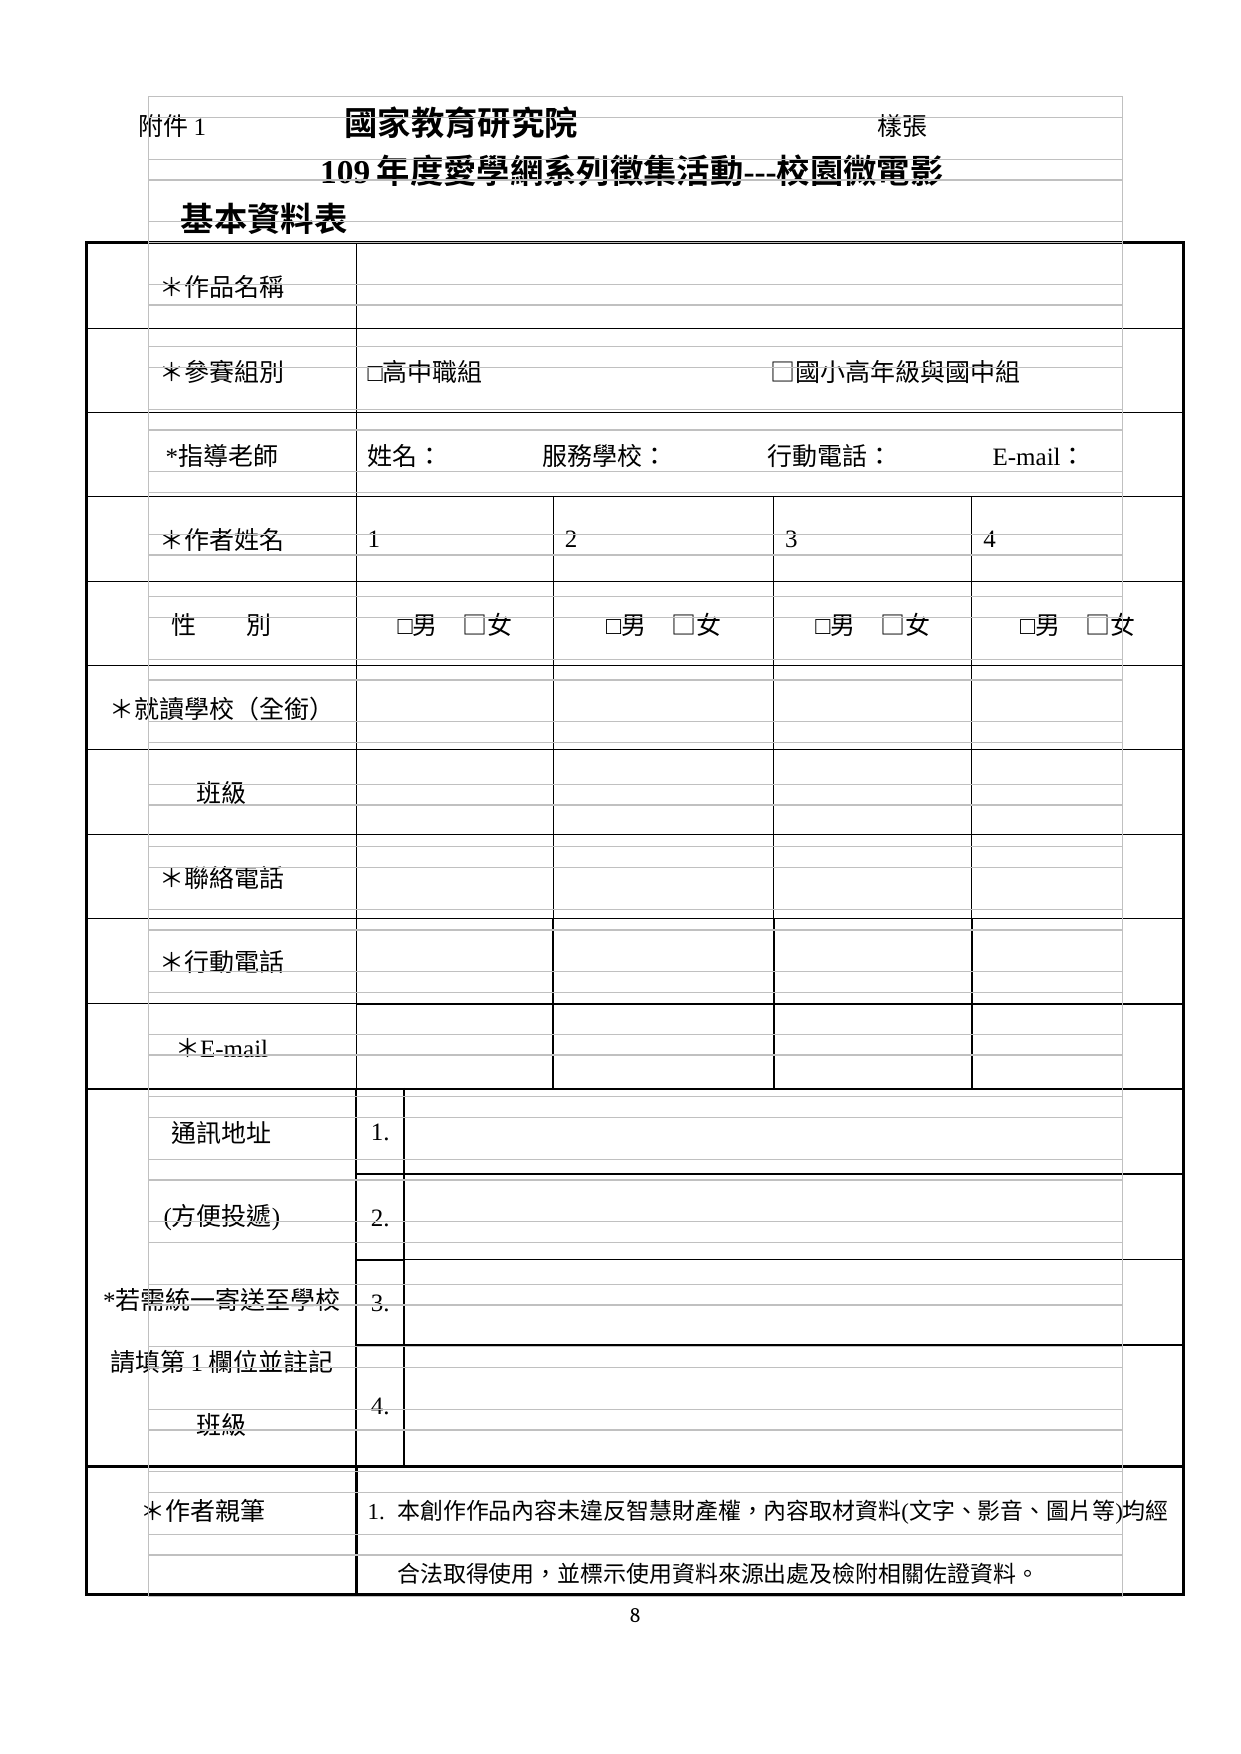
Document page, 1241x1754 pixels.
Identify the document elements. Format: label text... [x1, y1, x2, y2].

table_cell ＊就讀學校（全銜） [88, 666, 148, 749]
table_cell [972, 743, 1122, 749]
table_cell 班級 [232, 793, 238, 804]
text 109年度愛學網系列徵集活動---校園微電影 [149, 160, 392, 179]
table_header [357, 285, 1122, 304]
table_cell [554, 666, 773, 679]
table_cell ＊E-mail [149, 1004, 356, 1034]
table_cell [972, 750, 1122, 784]
table_cell 4. [357, 1347, 403, 1367]
table_cell [405, 1222, 1122, 1242]
table_cell [554, 743, 773, 749]
table_cell [972, 835, 1122, 846]
table_cell [972, 722, 1122, 742]
table_cell 4. [357, 1410, 403, 1429]
table_cell 4. [357, 1368, 403, 1409]
table_cell [774, 743, 971, 749]
table_cell 通訊地址 (方便投遞) *若需統一寄送至學校請填第1欄位並註記班級 [149, 1090, 355, 1096]
table_cell □男 □女 [774, 618, 971, 659]
table_cell [775, 919, 971, 929]
table_cell [405, 1306, 1122, 1344]
table_cell ＊作者親筆 簽名具結 [149, 1556, 355, 1593]
table_cell [88, 497, 148, 581]
table_cell [775, 931, 971, 971]
text 109年度愛學網系列徵集活動---校園微電影 [126, 144, 148, 193]
table_cell 4 [972, 556, 1122, 581]
table_cell □男 □女 [972, 597, 1122, 617]
table_cell [149, 413, 356, 429]
table_cell [972, 847, 1122, 867]
table_cell [357, 722, 553, 742]
table_cell [357, 910, 553, 918]
table_cell [554, 1035, 773, 1054]
table_cell [357, 1097, 403, 1117]
table_cell [405, 1410, 1122, 1429]
table_cell [405, 1260, 1122, 1284]
table_cell 通訊地址 (方便投遞) *若需統一寄送至學校請填第1欄位並註記班級 [149, 1097, 355, 1117]
table_cell [775, 1005, 971, 1034]
table_cell ＊行動電話 [149, 972, 356, 992]
table_cell [774, 806, 971, 834]
table_cell 通訊地址 (方便投遞) *若需統一寄送至學校請填第1欄位並註記班級 [149, 1285, 355, 1304]
table_cell [405, 1118, 1122, 1159]
table_cell [357, 1090, 403, 1096]
table_cell [405, 1160, 1122, 1173]
table_cell □高中職組 □國小高年級與國中組 [357, 329, 1122, 346]
table_cell [357, 806, 553, 834]
table_cell 本創作作品內容未違反智慧財產權，內容取材資料(文字、影音、圖片等)均經合法取得使用，並標示使用資料來源出處及檢附相關佐證資料。 本創作作品未參與其他相關競賽活動，並獲得佳作以上獎項。 [358, 1535, 1122, 1554]
table_cell [554, 835, 773, 846]
table_cell [973, 1056, 1122, 1088]
table_cell 本創作作品內容未違反智慧財產權，內容取材資料(文字、影音、圖片等)均經合法取得使用，並標示使用資料來源出處及檢附相關佐證資料。 本創作作品未參與其他相關競賽活動，並獲得佳作以上獎項。 [358, 1472, 1122, 1492]
table_cell 2 [554, 497, 773, 534]
table_cell [554, 847, 773, 867]
table_cell [357, 835, 553, 846]
table_cell □高中職組 □國小高年級與國中組 [357, 347, 1122, 367]
table_cell [357, 931, 552, 971]
table_cell [405, 1181, 1122, 1221]
table_cell [88, 413, 148, 496]
table_cell [554, 1056, 773, 1088]
table_cell [774, 660, 971, 665]
table_cell ＊就讀學校（全銜） [149, 666, 356, 679]
table_cell ＊參賽組別 [149, 368, 356, 409]
table_cell 通訊地址 (方便投遞) *若需統一寄送至學校請填第1欄位並註記班級 [149, 1368, 355, 1409]
table_cell [405, 1368, 1122, 1409]
table_cell [972, 681, 1122, 721]
table_cell [972, 785, 1122, 804]
table_cell ＊行動電話 [149, 993, 356, 1002]
table_cell 通訊地址 (方便投遞) *若需統一寄送至學校請填第1欄位並註記班級 [88, 1090, 148, 1465]
table_cell ＊行動電話 [88, 919, 148, 1002]
table_cell [1123, 413, 1182, 496]
table_cell [149, 497, 356, 534]
table_cell ＊作者姓名 [149, 535, 356, 554]
table_cell [357, 785, 553, 804]
table_cell [88, 582, 148, 665]
table_cell [357, 582, 553, 596]
table_cell [972, 910, 1122, 918]
table_header ＊作品名稱 [149, 285, 356, 304]
table_cell 通訊地址 (方便投遞) *若需統一寄送至學校請填第1欄位並註記班級 [149, 1347, 355, 1367]
table_cell ＊E-mail [149, 1035, 356, 1054]
table_cell [357, 972, 552, 992]
table_cell 通訊地址 (方便投遞) *若需統一寄送至學校請填第1欄位並註記班級 [149, 1243, 355, 1284]
table_cell [149, 847, 356, 867]
table_cell 2 [554, 535, 773, 554]
table_cell 班級 [149, 785, 208, 804]
table_cell 性 別 [149, 618, 356, 659]
table_cell [357, 1005, 552, 1034]
table_header [1123, 244, 1182, 327]
table_cell ＊E-mail [88, 1004, 148, 1088]
table_header ＊作品名稱 [149, 306, 356, 327]
table_cell [405, 1097, 1122, 1117]
table_cell [357, 1160, 403, 1173]
table_cell [405, 1347, 1122, 1367]
table_cell [774, 582, 971, 596]
table_cell [357, 660, 553, 665]
table_header ＊作品名稱 [88, 244, 148, 327]
table_cell ＊就讀學校（全銜） [149, 681, 356, 721]
table_cell [774, 785, 971, 804]
text 基本資料表 [149, 222, 1122, 241]
table_cell 本創作作品內容未違反智慧財產權，內容取材資料(文字、影音、圖片等)均經合法取得使用，並標示使用資料來源出處及檢附相關佐證資料。 本創作作品未參與其他相關競賽活動，並獲得佳作以上獎項。 [358, 1493, 1122, 1534]
table_cell [774, 750, 971, 784]
table_cell 2 [554, 556, 773, 581]
table_cell ＊行動電話 [149, 919, 356, 929]
table_cell [1123, 1090, 1182, 1173]
table_cell [973, 931, 1122, 971]
table_cell [774, 835, 971, 846]
table_cell [357, 868, 553, 909]
text 基本資料表 [1123, 193, 1137, 241]
table_cell 班級 [149, 750, 356, 784]
table_cell [554, 722, 773, 742]
table_cell 3. [357, 1306, 403, 1344]
table_cell 3. [357, 1261, 403, 1284]
text 109年度愛學網系列徵集活動---校園微電影 [1123, 144, 1137, 193]
table_cell [554, 919, 773, 929]
table_cell [774, 681, 971, 721]
table_cell [405, 1285, 1122, 1304]
table_cell □男 □女 [972, 582, 1122, 596]
table_cell [357, 743, 553, 749]
table_cell [357, 1056, 552, 1088]
table_header [357, 244, 1122, 284]
table_cell 通訊地址 (方便投遞) *若需統一寄送至學校請填第1欄位並註記班級 [149, 1118, 355, 1159]
table_cell ＊行動電話 [149, 931, 356, 971]
table_cell ＊參賽組別 [149, 329, 356, 346]
table_cell [774, 722, 971, 742]
table_cell ＊E-mail [149, 1056, 356, 1088]
table_cell □男 □女 [1123, 582, 1182, 665]
table_cell [149, 556, 356, 581]
table_cell 4 [1123, 497, 1182, 581]
table_cell ＊作者親筆 簽名具結 [149, 1493, 355, 1534]
table_cell [774, 868, 971, 909]
text 附件1 國家教育研究院 樣張 [149, 118, 1122, 144]
table_cell [357, 681, 553, 721]
table_cell [357, 413, 1122, 429]
table_header ＊作品名稱 [149, 244, 356, 284]
table_cell 1 [357, 497, 553, 534]
table_cell 3 [774, 535, 971, 554]
table_cell [774, 847, 971, 867]
table_cell ＊就讀學校（全銜） [149, 722, 356, 742]
table_cell 通訊地址 (方便投遞) *若需統一寄送至學校請填第1欄位並註記班級 [149, 1410, 355, 1429]
table_cell [1123, 919, 1182, 1002]
table_cell [554, 868, 773, 909]
table_cell [357, 666, 553, 679]
table_cell [405, 1175, 1122, 1179]
table_cell [149, 472, 356, 492]
table_cell □男 □女 [554, 618, 773, 659]
table_cell [149, 582, 356, 596]
table_cell □高中職組 □國小高年級與國中組 [357, 368, 1122, 409]
table_cell [1123, 1005, 1182, 1088]
table_cell 1 [357, 556, 553, 581]
table_cell [149, 835, 356, 846]
table_cell [149, 597, 356, 617]
table_cell [1123, 750, 1182, 834]
table_cell [973, 1005, 1122, 1034]
table_cell [1123, 1175, 1182, 1259]
table_cell ＊聯絡電話 [149, 868, 356, 909]
table_cell [774, 597, 971, 617]
table_cell [554, 972, 773, 992]
table_cell ＊作者親筆 簽名具結 [88, 1468, 148, 1593]
table_cell [774, 910, 971, 918]
text 附件1 國家教育研究院 樣張 [149, 97, 1122, 117]
table_cell 通訊地址 (方便投遞) *若需統一寄送至學校請填第1欄位並註記班級 [149, 1306, 355, 1346]
table_cell 2. [357, 1181, 403, 1221]
table_cell 4 [972, 535, 1122, 554]
table_cell [357, 597, 553, 617]
table_cell □男 □女 [972, 618, 1122, 659]
table_cell [973, 993, 1122, 1002]
table_cell [554, 660, 773, 665]
table_cell □男 □女 [972, 660, 1122, 665]
table_cell [405, 1090, 1122, 1096]
table_cell [775, 1056, 971, 1088]
text 基本資料表 [149, 193, 1122, 221]
table_cell 4. [357, 1431, 403, 1465]
table_cell 通訊地址 (方便投遞) *若需統一寄送至學校請填第1欄位並註記班級 [149, 1160, 355, 1179]
text 109年度愛學網系列徵集活動---校園微電影 [459, 160, 524, 179]
table_cell ＊參賽組別 [149, 347, 356, 367]
table_cell [357, 750, 553, 784]
table_cell 通訊地址 (方便投遞) *若需統一寄送至學校請填第1欄位並註記班級 [149, 1431, 355, 1465]
table_cell [554, 910, 773, 918]
text 109年度愛學網系列徵集活動---校園微電影 [149, 181, 1122, 193]
table_cell 通訊地址 (方便投遞) *若需統一寄送至學校請填第1欄位並註記班級 [149, 1181, 355, 1221]
table_cell [973, 972, 1122, 992]
table_cell [554, 931, 773, 971]
table_cell [1123, 1346, 1182, 1465]
table_cell [1123, 1260, 1182, 1344]
text 109年度愛學網系列徵集活動---校園微電影 [149, 144, 1122, 159]
table_cell 本創作作品內容未違反智慧財產權，內容取材資料(文字、影音、圖片等)均經合法取得使用，並標示使用資料來源出處及檢附相關佐證資料。 本創作作品未參與其他相關競賽活動，並獲得佳作以上獎項。 [1123, 1468, 1182, 1593]
table_cell [775, 1035, 971, 1054]
table_cell 通訊地址 (方便投遞) *若需統一寄送至學校請填第1欄位並註記班級 [149, 1222, 355, 1242]
table_cell 本創作作品內容未違反智慧財產權，內容取材資料(文字、影音、圖片等)均經合法取得使用，並標示使用資料來源出處及檢附相關佐證資料。 本創作作品未參與其他相關競賽活動，並獲得佳作以上獎項。 [358, 1556, 1122, 1593]
table_cell 班級 [88, 750, 148, 834]
table_cell [775, 993, 971, 1002]
text 附件1 國家教育研究院 樣張 [126, 96, 148, 144]
table_cell ＊參賽組別 [88, 329, 148, 412]
table_cell 2. [357, 1222, 403, 1242]
table_cell [1123, 835, 1182, 918]
table_cell [405, 1243, 1122, 1259]
table_cell [554, 681, 773, 721]
table_cell [554, 750, 773, 784]
table_cell [972, 868, 1122, 909]
table_cell □高中職組 □國小高年級與國中組 [1123, 329, 1182, 412]
table_cell ＊作者親筆 簽名具結 [149, 1535, 355, 1554]
table_cell [973, 1035, 1122, 1054]
table_cell [972, 806, 1122, 834]
text 109年度愛學網系列徵集活動---校園微電影 [558, 160, 586, 179]
table_cell [149, 660, 356, 665]
table_cell 1. [357, 1118, 403, 1159]
table_cell [554, 806, 773, 834]
table_cell 4 [972, 497, 1122, 534]
table_cell [88, 835, 148, 918]
table_cell 2. [357, 1243, 403, 1259]
text 109年度愛學網系列徵集活動---校園微電影 [903, 160, 1122, 179]
table_cell 3. [357, 1285, 403, 1304]
table_cell □男 □女 [357, 618, 553, 659]
text 109年度愛學網系列徵集活動---校園微電影 [735, 160, 782, 179]
table_cell 班級 [241, 785, 356, 804]
table_header [357, 306, 1122, 327]
table_cell [554, 582, 773, 596]
table_cell [554, 785, 773, 804]
table_cell [357, 1035, 552, 1054]
text 基本資料表 [126, 193, 148, 241]
table_cell 班級 [149, 806, 356, 834]
table_cell [357, 847, 553, 867]
table_cell [357, 993, 552, 1002]
table_cell [554, 993, 773, 1002]
table_cell 班級 [205, 785, 234, 804]
table_cell [357, 919, 552, 929]
table_cell [972, 666, 1122, 679]
table_cell 3 [774, 497, 971, 534]
table_cell 姓名： 服務學校： 行動電話： E-mail： [357, 431, 1122, 471]
table_cell [775, 972, 971, 992]
table_cell [554, 1005, 773, 1034]
table_cell ＊作者親筆 簽名具結 [149, 1472, 355, 1492]
table_cell [149, 910, 356, 918]
table_cell [554, 597, 773, 617]
table_cell □男 □女 [1088, 618, 1107, 634]
table_cell 3 [774, 556, 971, 581]
table_cell [357, 472, 1122, 492]
text 109年度愛學網系列徵集活動---校園微電影 [417, 160, 450, 179]
table_cell 2. [357, 1175, 403, 1179]
text 109年度愛學網系列徵集活動---校園微電影 [636, 160, 696, 179]
table_cell [973, 919, 1122, 929]
table_cell [405, 1431, 1122, 1465]
text 附件1 國家教育研究院 樣張 [350, 118, 371, 133]
table_cell 1 [357, 535, 553, 554]
table_cell *指導老師 [149, 431, 356, 471]
table_cell [774, 666, 971, 679]
table_cell ＊就讀學校（全銜） [149, 743, 356, 749]
table_cell [1123, 666, 1182, 749]
